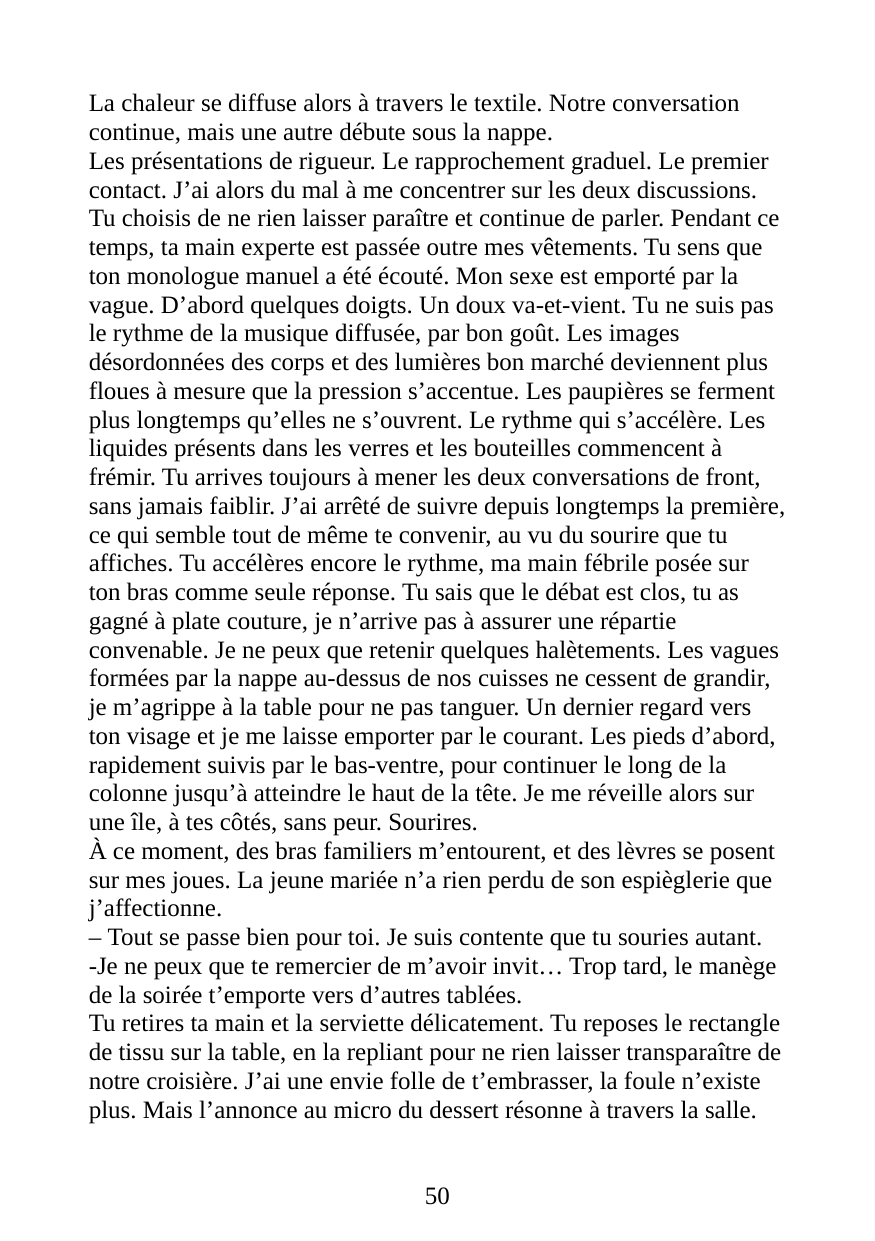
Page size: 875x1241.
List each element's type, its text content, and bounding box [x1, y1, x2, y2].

text – Tout se passe bien pour toi. Je suis contente que tu souries autant. [88, 922, 786, 951]
text Les présentations de rigueur. Le rapprochement graduel. Le premier contact. J’ai alors du mal à me concentrer sur les deux discussions. Tu choisis de ne rien laisser paraître et continue de parler. Pendant ce temps, ta main experte est passée outre mes vêtements. Tu sens que ton monologue manuel a été écouté. Mon sexe est emporté par la vague. D’abord quelques doigts. Un doux va-et-vient. Tu ne suis pas le rythme de la musique diffusée, par bon goût. Les images désordonnées des corps et des lumières bon marché deviennent plus floues à mesure que la pression s’accentue. Les paupières se ferment plus longtemps qu’elles ne s’ouvrent. Le rythme qui s’accélère. Les liquides présents dans les verres et les bouteilles commencent à frémir. Tu arrives toujours à mener les deux conversations de front, sans jamais faiblir. J’ai arrêté de suivre depuis longtemps la première, ce qui semble tout de même te convenir, au vu du sourire que tu affiches. Tu accélères encore le rythme, ma main fébrile posée sur ton bras comme seule réponse. Tu sais que le débat est clos, tu as gagné à plate couture, je n’arrive pas à assurer une répartie convenable. Je ne peux que retenir quelques halètements. Les vagues formées par la nappe au-dessus de nos cuisses ne cessent de grandir, je m’agrippe à la table pour ne pas tanguer. Un dernier regard vers ton visage et je me laisse emporter par le courant. Les pieds d’abord, rapidement suivis par le bas-ventre, pour continuer le long de la colonne jusqu’à atteindre le haut de la tête. Je me réveille alors sur une île, à tes côtés, sans peur. Sourires. [88, 146, 786, 836]
text Tu retires ta main et la serviette délicatement. Tu reposes le rectangle de tissu sur la table, en la repliant pour ne rien laisser transparaître de notre croisière. J’ai une envie folle de t’embrasser, la foule n’existe plus. Mais l’annonce au micro du dessert résonne à travers la salle. [88, 1008, 786, 1123]
text -Je ne peux que te remercier de m’avoir invit… Trop tard, le manège de la soirée t’emporte vers d’autres tablées. [88, 951, 786, 1008]
text À ce moment, des bras familiers m’entourent, et des lèvres se posent sur mes joues. La jeune mariée n’a rien perdu de son espièglerie que j’affectionne. [88, 836, 786, 922]
text La chaleur se diffuse alors à travers le textile. Notre conversation continue, mais une autre débute sous la nappe. [88, 88, 786, 146]
